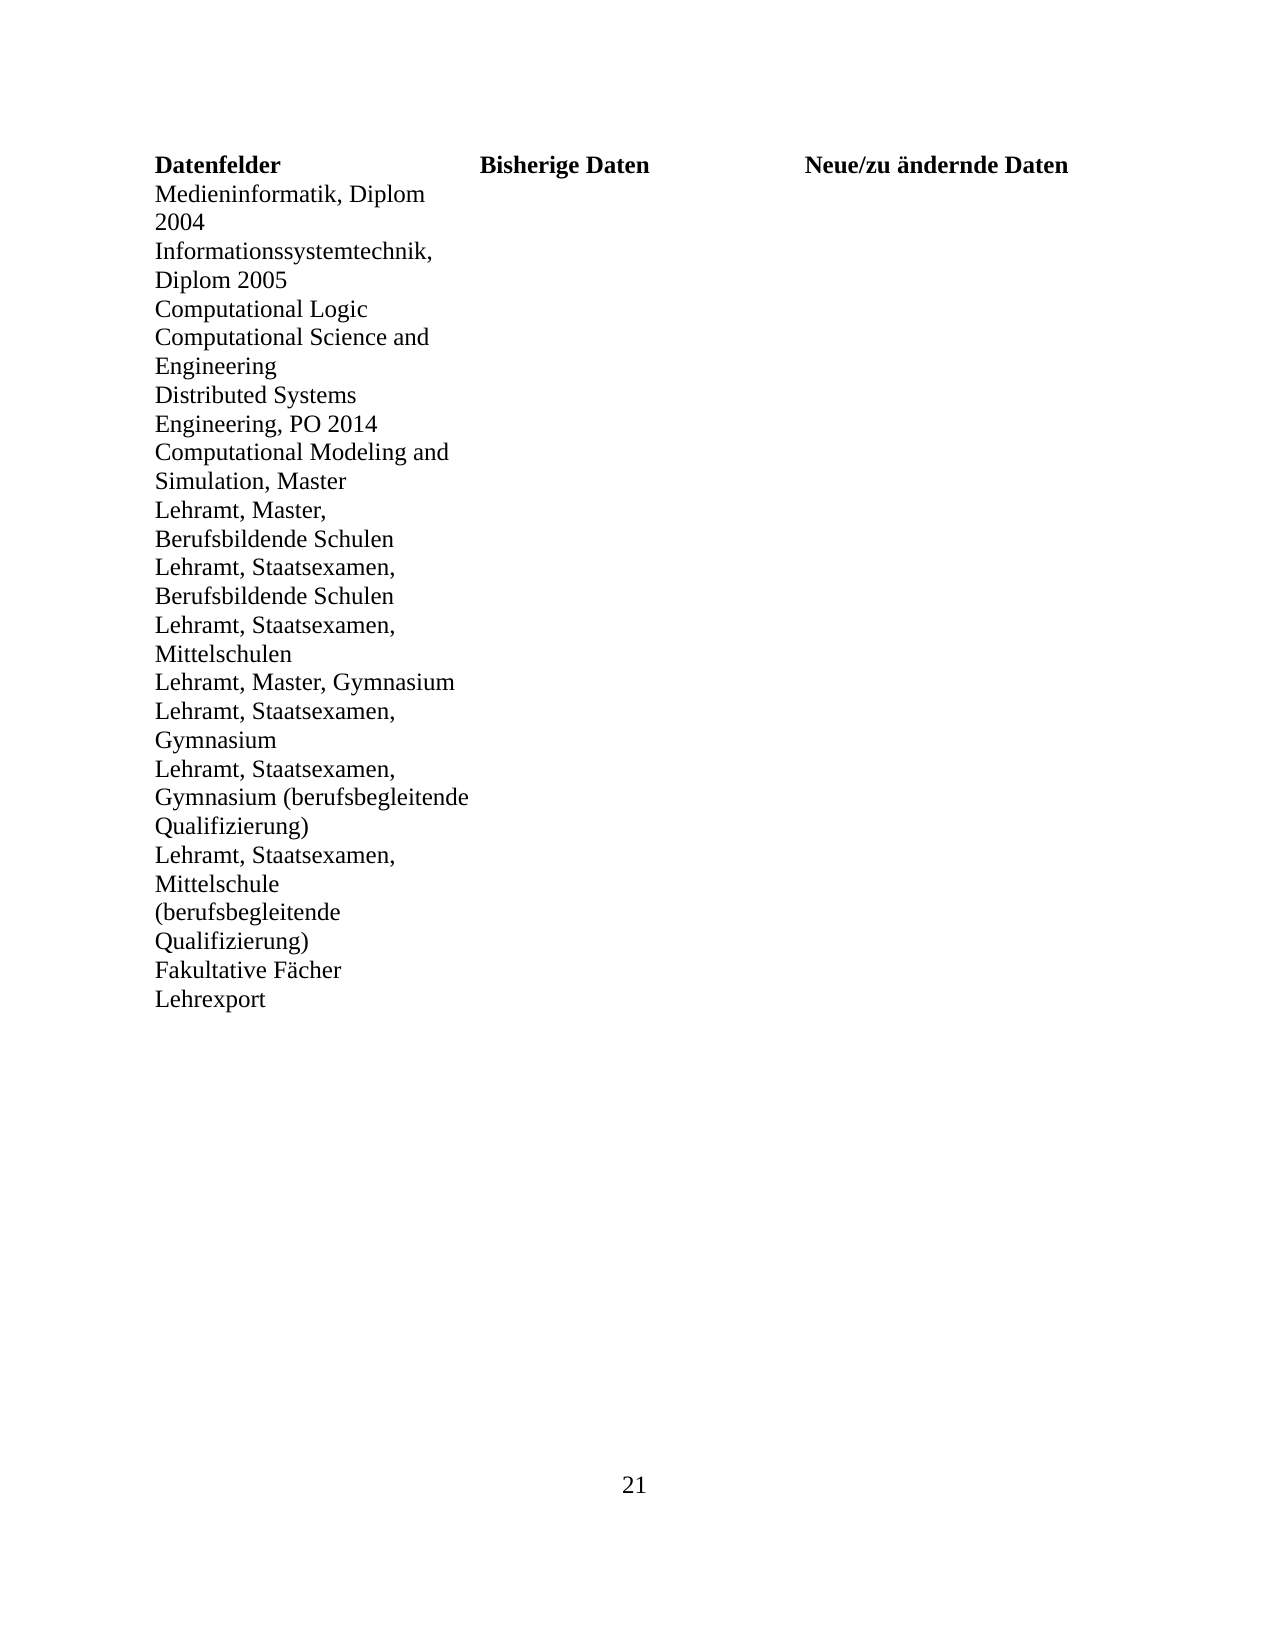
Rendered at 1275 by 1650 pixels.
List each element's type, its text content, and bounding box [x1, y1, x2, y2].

table_cell Medieninformatik, Diplom 2004 [150, 179, 475, 236]
table_cell Informationssystemtechnik, Diplom 2005 [150, 236, 475, 294]
table_cell [475, 553, 800, 610]
table_cell Computational Logic [150, 294, 475, 322]
table_cell Lehramt, Staatsexamen, Mittelschulen [150, 610, 475, 667]
table_cell [800, 984, 1125, 1012]
table_cell [800, 323, 1125, 380]
table_cell Computational Modeling and Simulation, Master [150, 438, 475, 495]
table_cell Lehramt, Staatsexamen, Berufsbildende Schulen [150, 553, 475, 610]
table_cell [475, 754, 800, 840]
table_header Datenfelder [150, 150, 475, 179]
table_cell Distributed Systems Engineering, PO 2014 [150, 380, 475, 437]
table_cell [800, 553, 1125, 610]
table_cell [475, 495, 800, 552]
table_cell Lehramt, Master, Berufsbildende Schulen [150, 495, 475, 552]
table_cell Lehramt, Master, Gymnasium [150, 668, 475, 696]
table_cell [475, 984, 800, 1012]
table_cell [475, 955, 800, 984]
table_cell [800, 754, 1125, 840]
table_cell [800, 438, 1125, 495]
table_cell [800, 294, 1125, 322]
table_cell [800, 955, 1125, 984]
table_cell [475, 294, 800, 322]
table_cell [475, 323, 800, 380]
table_cell Lehramt, Staatsexamen, Gymnasium [150, 696, 475, 754]
table_cell [475, 668, 800, 696]
table_cell [475, 380, 800, 437]
table_cell [475, 840, 800, 955]
table_cell [475, 696, 800, 754]
table_cell Lehramt, Staatsexamen, Mittelschule (berufsbegleitende Qualifizierung) [150, 840, 475, 955]
table_cell Lehrexport [150, 984, 475, 1012]
table_header Neue/zu ändernde Daten [800, 150, 1125, 179]
table_cell [475, 236, 800, 294]
table_cell Computational Science and Engineering [150, 323, 475, 380]
table_cell [800, 610, 1125, 667]
table_cell [475, 179, 800, 236]
table_cell Fakultative Fächer [150, 955, 475, 984]
table_cell [800, 380, 1125, 437]
table_cell [800, 236, 1125, 294]
table_header Bisherige Daten [475, 150, 800, 179]
table_cell [475, 438, 800, 495]
table_cell [475, 610, 800, 667]
table_cell [800, 696, 1125, 754]
table_cell [800, 179, 1125, 236]
table_cell [800, 840, 1125, 955]
table_cell [800, 668, 1125, 696]
table_cell [800, 495, 1125, 552]
table_cell Lehramt, Staatsexamen, Gymnasium (berufsbegleitende Qualifizierung) [150, 754, 475, 840]
